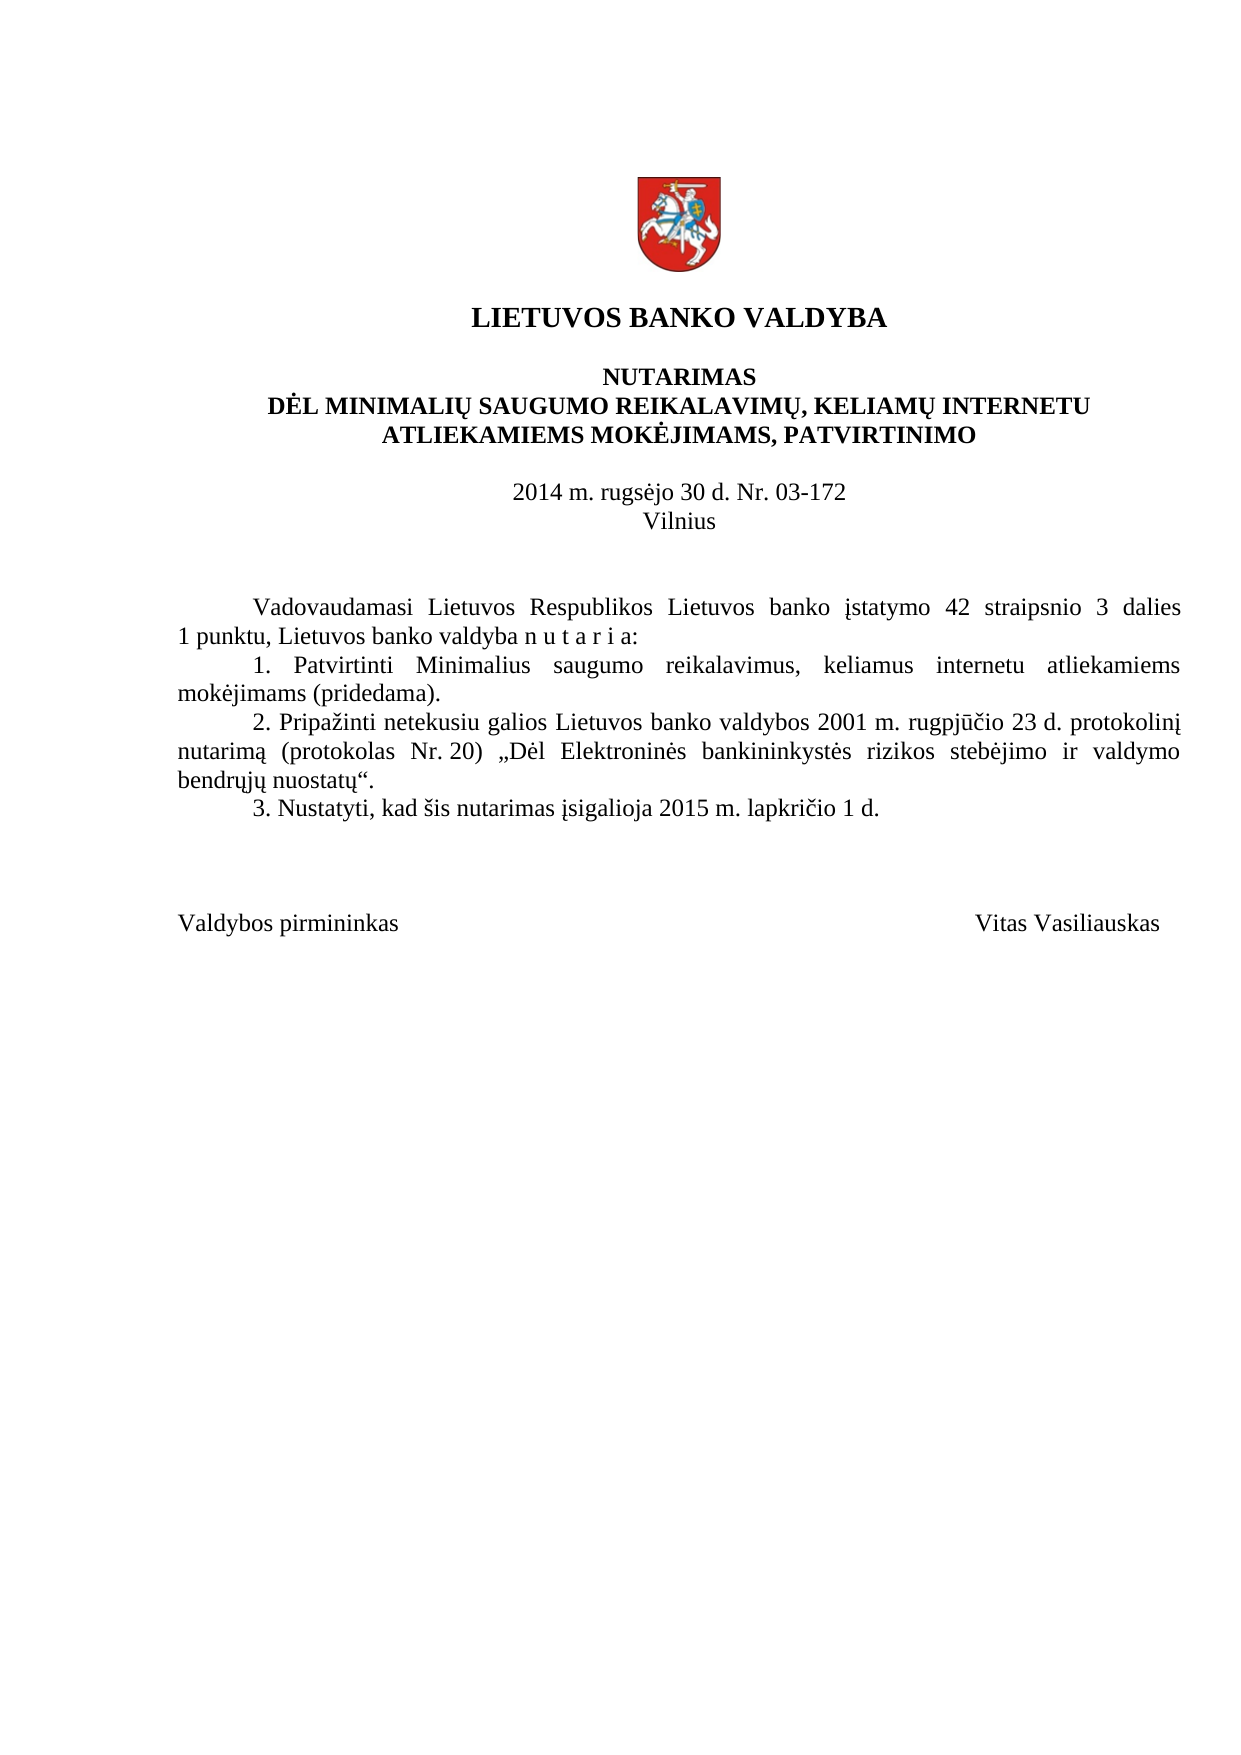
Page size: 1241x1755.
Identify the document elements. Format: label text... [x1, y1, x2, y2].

text Valdybos pirmininkas Vitas Vasiliauskas [177, 908, 1181, 937]
text DĖL MINIMALIŲ SAUGUMO REIKALAVIMŲ, KELIAMŲ INTERNETU ATLIEKAMIEMS MOKĖJIMAMS, PATVIRTINIMO [177, 391, 1181, 448]
text 3. Nustatyti, kad šis nutarimas įsigalioja 2015 m. lapkričio 1 d. [177, 793, 1181, 822]
text 1. Patvirtinti Minimalius saugumo reikalavimus, keliamus internetu atliekamiems mokėjimams (pridedama). [177, 650, 1181, 707]
text Vilnius [177, 506, 1181, 535]
text Vadovaudamasi Lietuvos Respublikos Lietuvos banko įstatymo 42 straipsnio 3 dalies 1 punktu, Lietuvos banko valdyba n u t a r i a: [177, 592, 1181, 650]
text 2. Pripažinti netekusiu galios Lietuvos banko valdybos 2001 m. rugpjūčio 23 d. protokolinį nutarimą (protokolas Nr. 20) „Dėl Elektroninės bankininkystės rizikos stebėjimo ir valdymo bendrųjų nuostatų“. [177, 707, 1181, 793]
text NUTARIMAS [177, 362, 1181, 391]
text 2014 m. rugsėjo 30 d. Nr. 03-172 [177, 477, 1181, 506]
text LIETUVOS BANKO VALDYBA [177, 300, 1181, 333]
